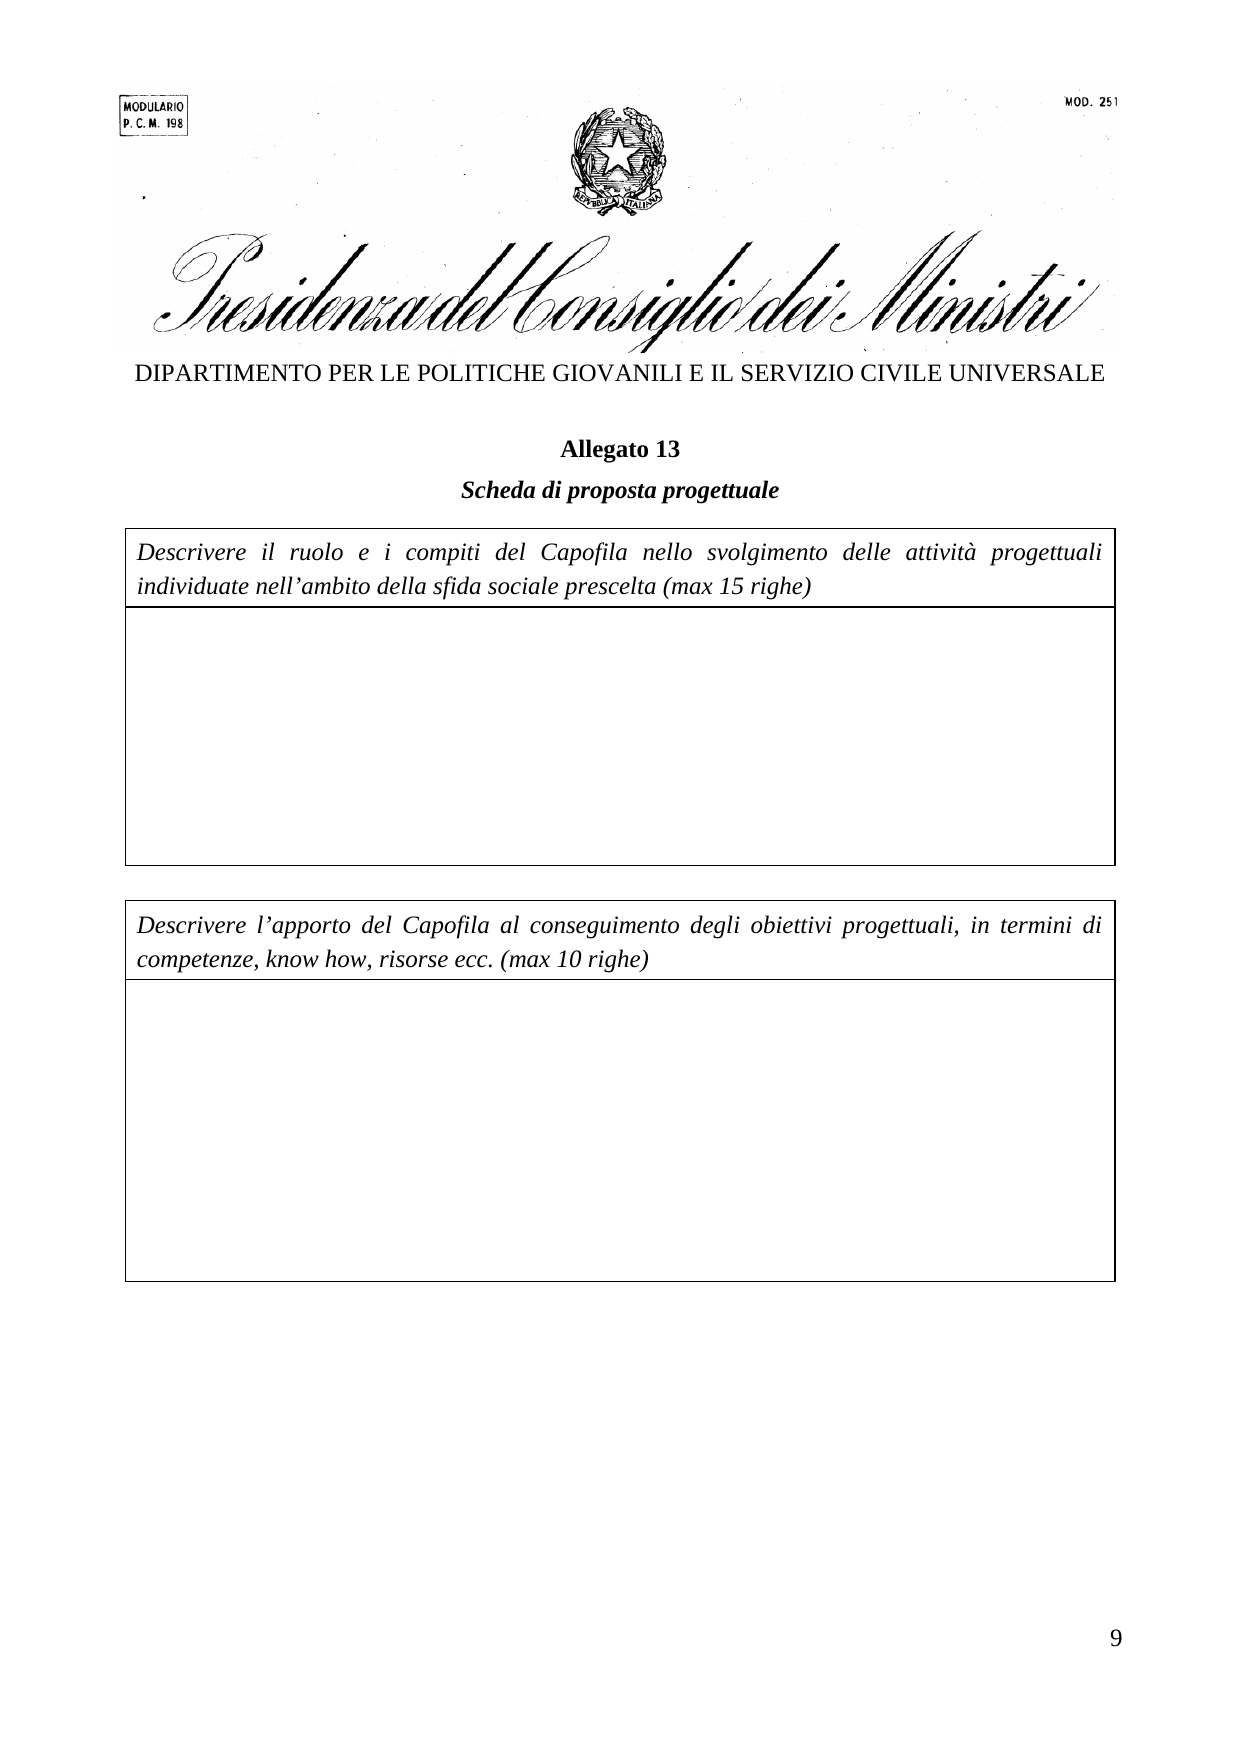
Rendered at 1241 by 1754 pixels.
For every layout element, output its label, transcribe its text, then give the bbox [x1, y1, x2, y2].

table_header Descrivere l’apporto del Capofila al conseguimento degli obiettivi progettuali, in termini di competenze, know how, risorse ecc. (max 10 righe) [126, 901, 1114, 979]
table_cell [126, 608, 1114, 865]
table_cell [126, 980, 1114, 1281]
table_header Descrivere il ruolo e i compiti del Capofila nello svolgimento delle attività progettuali individuate nell’ambito della sfida sociale prescelta (max 15 righe) [126, 529, 1114, 606]
